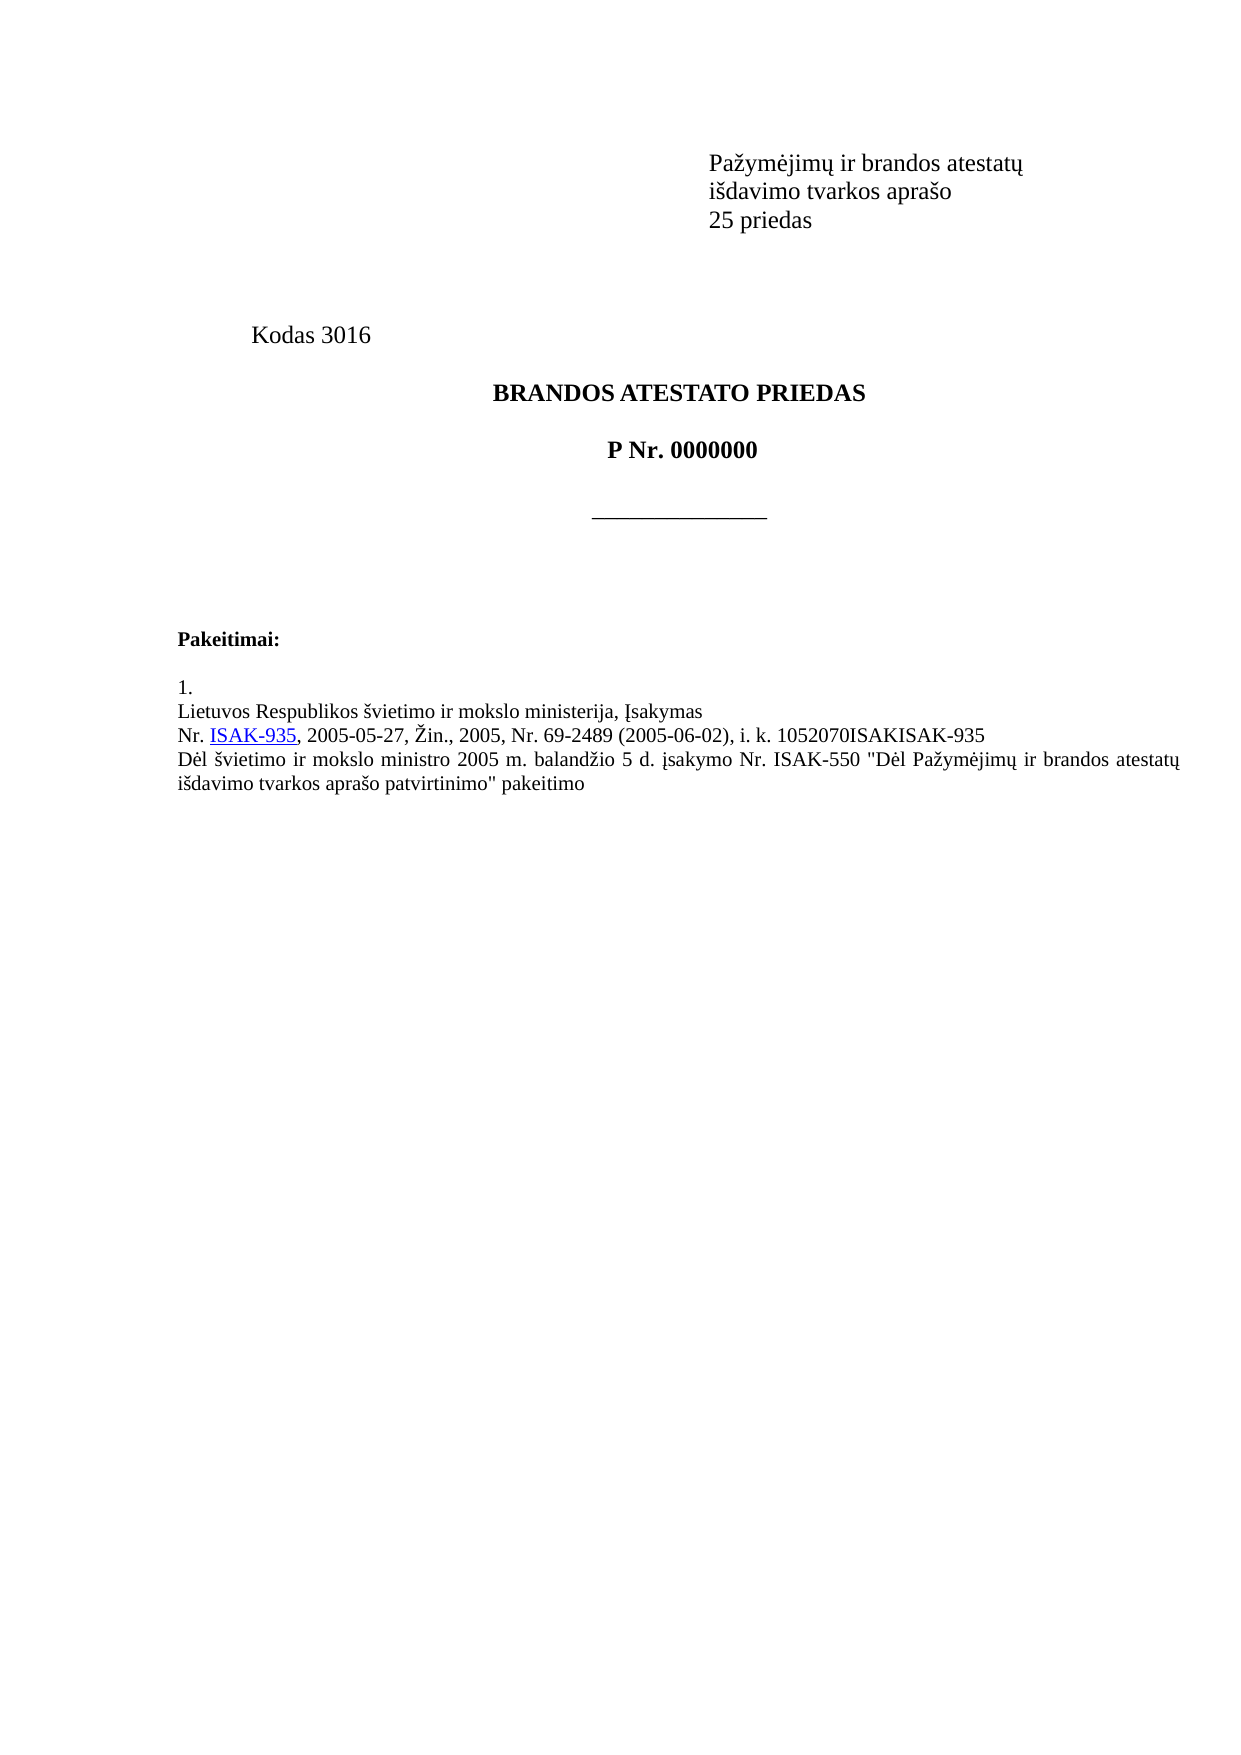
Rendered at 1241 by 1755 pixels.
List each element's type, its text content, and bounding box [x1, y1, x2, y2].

text Lietuvos Respublikos švietimo ir mokslo ministerija, Įsakymas [177, 699, 1181, 723]
text Nr. ISAK-935, 2005-05-27, Žin., 2005, Nr. 69-2489 (2005-06-02), i. k. 1052070ISAKISAK-935 [177, 723, 1181, 747]
text ______________ [177, 493, 1181, 521]
text BRANDOS ATESTATO PRIEDAS [177, 378, 1181, 406]
text Dėl švietimo ir mokslo ministro 2005 m. balandžio 5 d. įsakymo Nr. ISAK-550 "Dėl Pažymėjimų ir brandos atestatų išdavimo tvarkos aprašo patvirtinimo" pakeitimo [177, 747, 1181, 795]
text Pažymėjimų ir brandos atestatų [177, 148, 1181, 176]
text 1. [177, 675, 1181, 699]
text Pakeitimai: [177, 627, 1181, 651]
text P Nr. 0000000 [177, 435, 1181, 464]
text Kodas 3016 [177, 320, 1181, 349]
text išdavimo tvarkos aprašo [177, 176, 1181, 205]
text 25 priedas [177, 205, 1181, 234]
